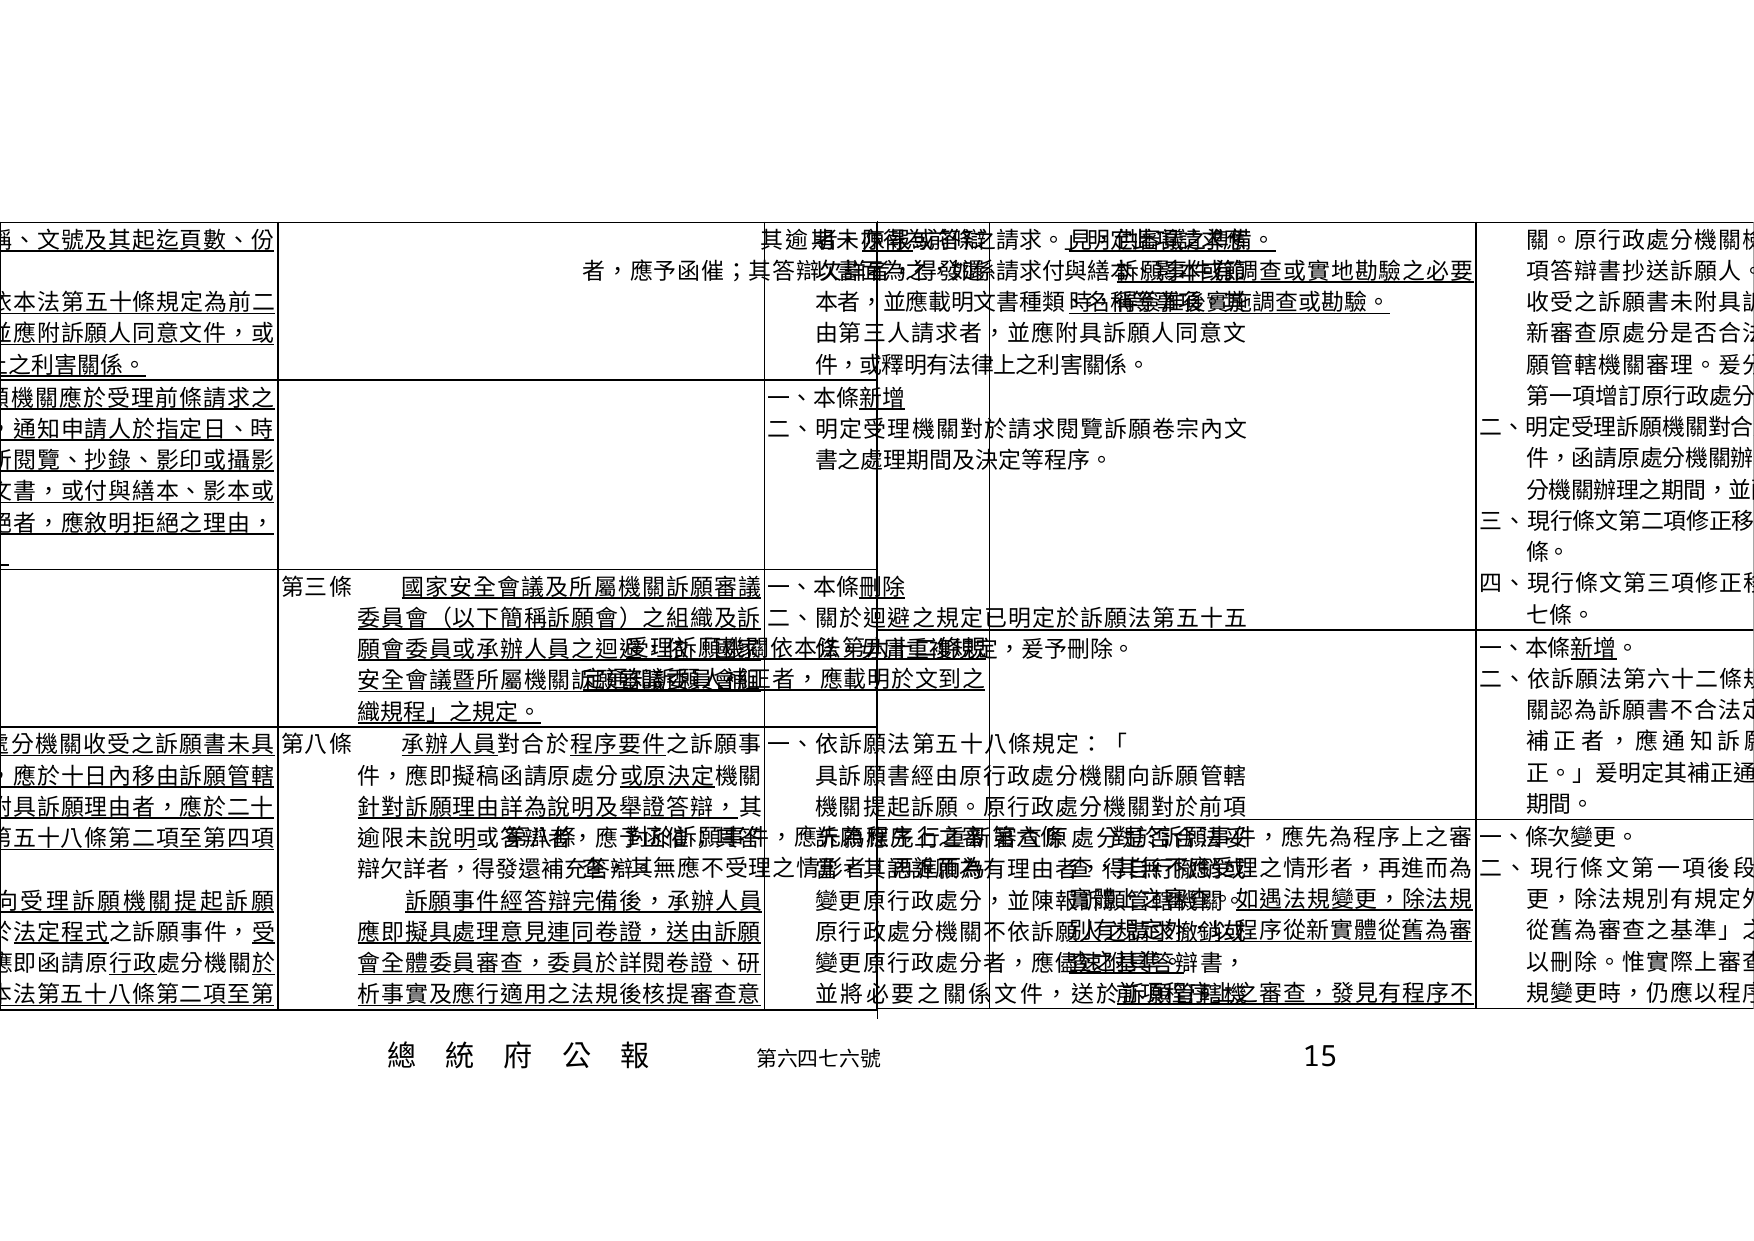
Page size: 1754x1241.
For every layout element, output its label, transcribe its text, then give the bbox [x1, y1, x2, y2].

table_cell 一、依訴願法第五十八條規定：「訴願人應繕具訴願書經由原行政處分機關向訴願管轄機關提起訴願。原行政處分機關對於前項訴願應先行重新審查原處分是否合法妥當，其認訴願為有理由者，得自行撤銷或變更原行政處分，並陳報訴願管轄機關。原行政處分機關不依訴願人之請求撤銷或變更原行政處分者，應儘速附具答辯書，並將必要之關係文件，送於訴願管轄機關。原行政處分機關檢卷答辯時，應將前項答辯書抄送訴願人。」原行政處分機關收受之訴願書未附具訴願理由者，無從重新審查原處分是否合法妥當，即應移由訴願管轄機關審理。爰分別情形於修正條文第一項增訂原行政處分機關處理之期間。 二、明定受理訴願機關對合於法定程式之訴願事件，函請原處分機關辦理之法條依據及原處分機關辦理之期間，並酌作文字修正。 三、現行條文第二項修正移列為修正條文第十一條。 四、現行條文第三項修正移列為修正條文第十七條。 [765, 728, 876, 1009]
table_cell 第八條 承辦人員對合於程序要件之訴願事件，應即擬稿函請原處分或原決定機關針對訴願理由詳為說明及舉證答辯，其逾限未說明或答辯者，應予函催；其答辯欠詳者，得發還補充答辯。 訴願事件經答辯完備後，承辦人員應即擬具處理意見連同卷證，送由訴願會全體委員審查，委員於詳閱卷證、研析事實及應行適用之法規後核提審查意見，供審議之準備。 訴願事件有調查或實地勘驗之必要時，得簽准後實施調查或勘驗。 [990, 223, 1475, 629]
table_cell 第八條 承辦人員對合於程序要件之訴願事件，應即擬稿函請原處分或原決定機關針對訴願理由詳為說明及舉證答辯，其逾限未說明或答辯者，應予函催；其答辯欠詳者，得發還補充答辯。 訴願事件經答辯完備後，承辦人員應即擬具處理意見連同卷證，送由訴願會全體委員審查，委員於詳閱卷證、研析事實及應行適用之法規後核提審查意見，供審議之準備。 訴願事件有調查或實地勘驗之必要時，得簽准後實施調查或勘驗。 [279, 728, 764, 1009]
table_cell 第三條 國家安全會議及所屬機關訴願審議委員會（以下簡稱訴願會）之組織及訴願會委員或承辦人員之迴避，依「國家安全會議暨所屬機關訴願審議委員會組織規程」之規定。 [279, 570, 764, 726]
table_cell 第七條 受理訴願機關依本法第六十二條規定通知訴願人補正者，應載明於文到之次日起二十日內補正。 [878, 631, 989, 658]
table_cell 一、依訴願法第五十八條規定：「訴願人應繕具訴願書經由原行政處分機關向訴願管轄機關提起訴願。原行政處分機關對於前項訴願應先行重新審查原處分是否合法妥當，其認訴願為有理由者，得自行撤銷或變更原行政處分，並陳報訴願管轄機關。原行政處分機關不依訴願人之請求撤銷或變更原行政處分者，應儘速附具答辯書，並將必要之關係文件，送於訴願管轄機關。原行政處分機關檢卷答辯時，應將前項答辯書抄送訴願人。」原行政處分機關收受之訴願書未附具訴願理由者，無從重新審查原處分是否合法妥當，即應移由訴願管轄機關審理。爰分別情形於修正條文第一項增訂原行政處分機關處理之期間。 二、明定受理訴願機關對合於法定程式之訴願事件，函請原處分機關辦理之法條依據及原處分機關辦理之期間，並酌作文字修正。 三、現行條文第二項修正移列為修正條文第十一條。 四、現行條文第三項修正移列為修正條文第十七條。 [1477, 223, 1753, 629]
table_cell 第五條 受理訴願機關應於受理前條請求之日起十日內，通知申請人於指定日、時到達指定處所閱覽、抄錄、影印或攝影訴願卷宗內文書，或付與繕本、影本或節本；其拒絕者，應敘明拒絕之理由，通知申請人。 [1, 381, 277, 568]
table_cell 第四條 訴願人、參加人或訴願代理人依本法第四十九條第一項規定，請求閱覽、抄錄、影印或攝影訴願卷宗內文書者，應以書面向受理訴願機關為之。 訴願人、參加人或訴願代理人依本法第四十九條第一項規定，預納費用請求付與繕本、影本或節本者，應載明文書種類、名稱、文號及其起迄頁數、份數。 第三人依本法第五十條規定為前二項請求者，並應附訴願人同意文件，或釋明有法律上之利害關係。 [1, 223, 277, 379]
table_cell [990, 631, 1475, 818]
table_cell 第七條 受理訴願機關依本法第六十二條規定通知訴願人補正者，應載明於文到之次日起二十日內補正。 [878, 658, 989, 818]
table_cell [279, 381, 764, 568]
table_cell [279, 223, 764, 379]
table_cell 第六條 原行政處分機關收受之訴願書未具訴願理由者，應於十日內移由訴願管轄機關審理；附具訴願理由者，應於二十日內依本法第五十八條第二項至第四項規定辦理。 訴願人向受理訴願機關提起訴願者，對於合於法定程式之訴願事件，受理訴願機關應即函請原行政處分機關於二十日內依本法第五十八條第二項至第四項規定辦理；其逾期未陳報或答辯者，應予函催；其答辯欠詳者，得發還補充答辯。 [1, 728, 277, 1009]
table_cell 第八條 對於訴願事件，應先為程序上之審查，其無應不受理之情形者，再進而為實體上之審查。 [878, 820, 989, 1007]
table_cell 一、本條刪除。 二、關於迴避之規定已明定於訴願法第五十五條，毋庸重複規定，爰予刪除。 [765, 570, 876, 658]
table_cell [1, 570, 277, 726]
table_cell 一、本條新增。 二、明定受理機關對於請求閱覽訴願卷宗內文書之處理期間及決定等程序。 [765, 381, 876, 568]
table_cell 一、本條新增。 二、依訴願法第四十九條第一項規定：「訴願人、參加人或訴願代理人得向受理訴願機關請求閱覽、抄錄、影印或攝影卷內文書，或預納費用請求付與繕本、影本或節本。」第五十條規定：「第三人經訴願人同意或釋明有法律上之利害關係，經受理訴願機關許可者，亦得為前條之請求。」明定此項請求應以書面為之，如係請求付與繕本、影本或節本者，並應載明文書種類、名稱等事項。其由第三人請求者，並應附具訴願人同意文件，或釋明有法律上之利害關係。 [765, 223, 876, 379]
table_cell 一、本條刪除。 二、關於迴避之規定已明定於訴願法第五十五條，毋庸重複規定，爰予刪除。 [765, 691, 876, 726]
table_cell 第六條 原行政處分機關收受之訴願書未具訴願理由者，應於十日內移由訴願管轄機關審理；附具訴願理由者，應於二十日內依本法第五十八條第二項至第四項規定辦理。 訴願人向受理訴願機關提起訴願者，對於合於法定程式之訴願事件，受理訴願機關應即函請原行政處分機關於二十日內依本法第五十八條第二項至第四項規定辦理；其逾期未陳報或答辯者，應予函催；其答辯欠詳者，得發還補充答辯。 [878, 239, 989, 629]
table_cell 一、條次變更。 二、現行條文第一項後段有關「如遇法規變更，除法規別有規定外，以程序從新實體從舊為審查之基準」之規定，參酌通例予以刪除。惟實際上審查訴願事件如遇有法規變更時，仍應以程序從新實體從舊為審查基準，以維持法律生活之安定性。 三、現行條文第二項有關受理訴願機關發現程序上之瑕疵而通知訴願人補正之規定，訴願法第六十二條已有明定，且修正條文第七條亦補充規定「受理訴願機關依本法第六十二條規定通知訴願人補正者，應載明於文到之次日起二十日內補正」，爰予刪除。 [1477, 820, 1753, 1007]
table_cell 一、本條刪除。 二、關於迴避之規定已明定於訴願法第五十五條，毋庸重複規定，爰予刪除。 [765, 660, 876, 689]
table_cell 一、本條新增。 二、依訴願法第六十二條規定：「受理訴願機關認為訴願書不合法定程式，而其情形可補正者，應通知訴願人於二十日內補正。」爰明定其補正通知應載明補正之法定期間。 [1477, 631, 1753, 818]
table_cell 第六條 對於訴願事件，應先為程序上之審查，其無不應受理之情形者，再進而為實體上之審查。如遇法規變更，除法規別有規定外，以程序從新實體從舊為審查之基準。 前項程序上之審查，發見有程序不合而其情形可補正者，應酌定相當期間，通知訴願人補正。 [990, 820, 1475, 1007]
